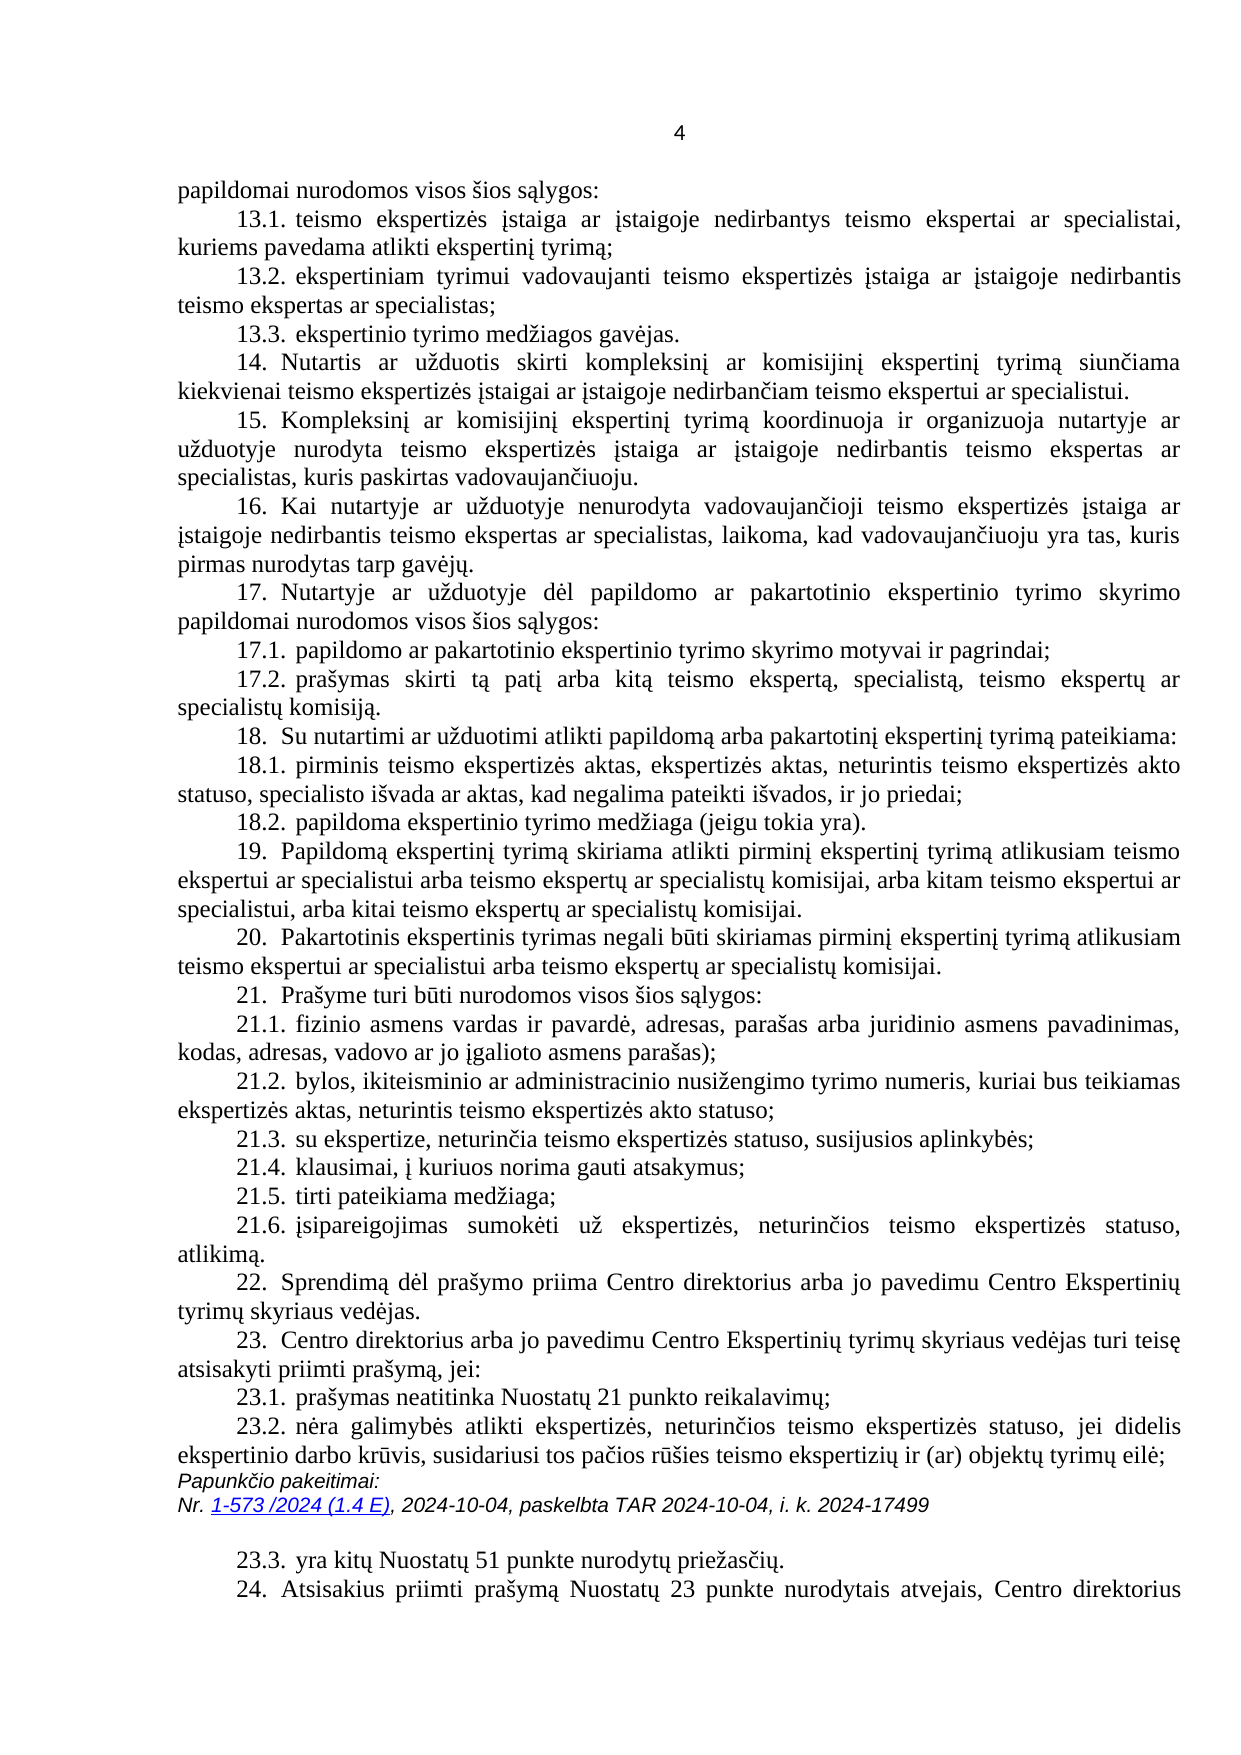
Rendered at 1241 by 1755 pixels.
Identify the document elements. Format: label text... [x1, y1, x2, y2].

text 13.2. ekspertiniam tyrimui vadovaujanti teismo ekspertizės įstaiga ar įstaigoje nedirbantis teismo ekspertas ar specialistas; [177, 261, 1181, 319]
text 21.1. fizinio asmens vardas ir pavardė, adresas, parašas arba juridinio asmens pavadinimas, kodas, adresas, vadovo ar jo įgalioto asmens parašas); [177, 1009, 1181, 1066]
text Papunkčio pakeitimai: [177, 1469, 1181, 1493]
text 17.1. papildomo ar pakartotinio ekspertinio tyrimo skyrimo motyvai ir pagrindai; [177, 635, 1181, 664]
text 18.2. papildoma ekspertinio tyrimo medžiaga (jeigu tokia yra). [177, 807, 1181, 836]
text 18.1. pirminis teismo ekspertizės aktas, ekspertizės aktas, neturintis teismo ekspertizės akto statuso, specialisto išvada ar aktas, kad negalima pateikti išvados, ir jo priedai; [177, 750, 1181, 807]
text 21.4. klausimai, į kuriuos norima gauti atsakymus; [177, 1152, 1181, 1181]
text 13.3. ekspertinio tyrimo medžiagos gavėjas. [177, 319, 1181, 347]
text 20. Pakartotinis ekspertinis tyrimas negali būti skiriamas pirminį ekspertinį tyrimą atlikusiam teismo ekspertui ar specialistui arba teismo ekspertų ar specialistų komisijai. [177, 922, 1181, 980]
text 24. Atsisakius priimti prašymą Nuostatų 23 punkte nurodytais atvejais, Centro direktorius [177, 1574, 1181, 1603]
text papildomai nurodomos visos šios sąlygos: [177, 175, 1181, 204]
text 17.2. prašymas skirti tą patį arba kitą teismo ekspertą, specialistą, teismo ekspertų ar specialistų komisiją. [177, 664, 1181, 721]
text 21. Prašyme turi būti nurodomos visos šios sąlygos: [177, 980, 1181, 1009]
text Nr. 1-573 /2024 (1.4 E), 2024-10-04, paskelbta TAR 2024-10-04, i. k. 2024-17499 [177, 1493, 1181, 1517]
text 23.1. prašymas neatitinka Nuostatų 21 punkto reikalavimų; [177, 1382, 1181, 1411]
text 15. Kompleksinį ar komisijinį ekspertinį tyrimą koordinuoja ir organizuoja nutartyje ar užduotyje nurodyta teismo ekspertizės įstaiga ar įstaigoje nedirbantis teismo ekspertas ar specialistas, kuris paskirtas vadovaujančiuoju. [177, 405, 1181, 491]
text 21.3. su ekspertize, neturinčia teismo ekspertizės statuso, susijusios aplinkybės; [177, 1124, 1181, 1152]
text 21.5. tirti pateikiama medžiaga; [177, 1181, 1181, 1210]
text 23. Centro direktorius arba jo pavedimu Centro Ekspertinių tyrimų skyriaus vedėjas turi teisę atsisakyti priimti prašymą, jei: [177, 1325, 1181, 1382]
text 17. Nutartyje ar užduotyje dėl papildomo ar pakartotinio ekspertinio tyrimo skyrimo papildomai nurodomos visos šios sąlygos: [177, 577, 1181, 635]
text 22. Sprendimą dėl prašymo priima Centro direktorius arba jo pavedimu Centro Ekspertinių tyrimų skyriaus vedėjas. [177, 1267, 1181, 1325]
text 21.2. bylos, ikiteisminio ar administracinio nusižengimo tyrimo numeris, kuriai bus teikiamas ekspertizės aktas, neturintis teismo ekspertizės akto statuso; [177, 1066, 1181, 1124]
text 23.2. nėra galimybės atlikti ekspertizės, neturinčios teismo ekspertizės statuso, jei didelis ekspertinio darbo krūvis, susidariusi tos pačios rūšies teismo ekspertizių ir (ar) objektų tyrimų eilė; [177, 1411, 1181, 1469]
text 18. Su nutartimi ar užduotimi atlikti papildomą arba pakartotinį ekspertinį tyrimą pateikiama: [177, 721, 1181, 750]
text 23.3. yra kitų Nuostatų 51 punkte nurodytų priežasčių. [177, 1545, 1181, 1574]
text 14. Nutartis ar užduotis skirti kompleksinį ar komisijinį ekspertinį tyrimą siunčiama kiekvienai teismo ekspertizės įstaigai ar įstaigoje nedirbančiam teismo ekspertui ar specialistui. [177, 347, 1181, 405]
text 13.1. teismo ekspertizės įstaiga ar įstaigoje nedirbantys teismo ekspertai ar specialistai, kuriems pavedama atlikti ekspertinį tyrimą; [177, 204, 1181, 261]
text 16. Kai nutartyje ar užduotyje nenurodyta vadovaujančioji teismo ekspertizės įstaiga ar įstaigoje nedirbantis teismo ekspertas ar specialistas, laikoma, kad vadovaujančiuoju yra tas, kuris pirmas nurodytas tarp gavėjų. [177, 491, 1181, 577]
text 21.6. įsipareigojimas sumokėti už ekspertizės, neturinčios teismo ekspertizės statuso, atlikimą. [177, 1210, 1181, 1267]
text 19. Papildomą ekspertinį tyrimą skiriama atlikti pirminį ekspertinį tyrimą atlikusiam teismo ekspertui ar specialistui arba teismo ekspertų ar specialistų komisijai, arba kitam teismo ekspertui ar specialistui, arba kitai teismo ekspertų ar specialistų komisijai. [177, 836, 1181, 922]
